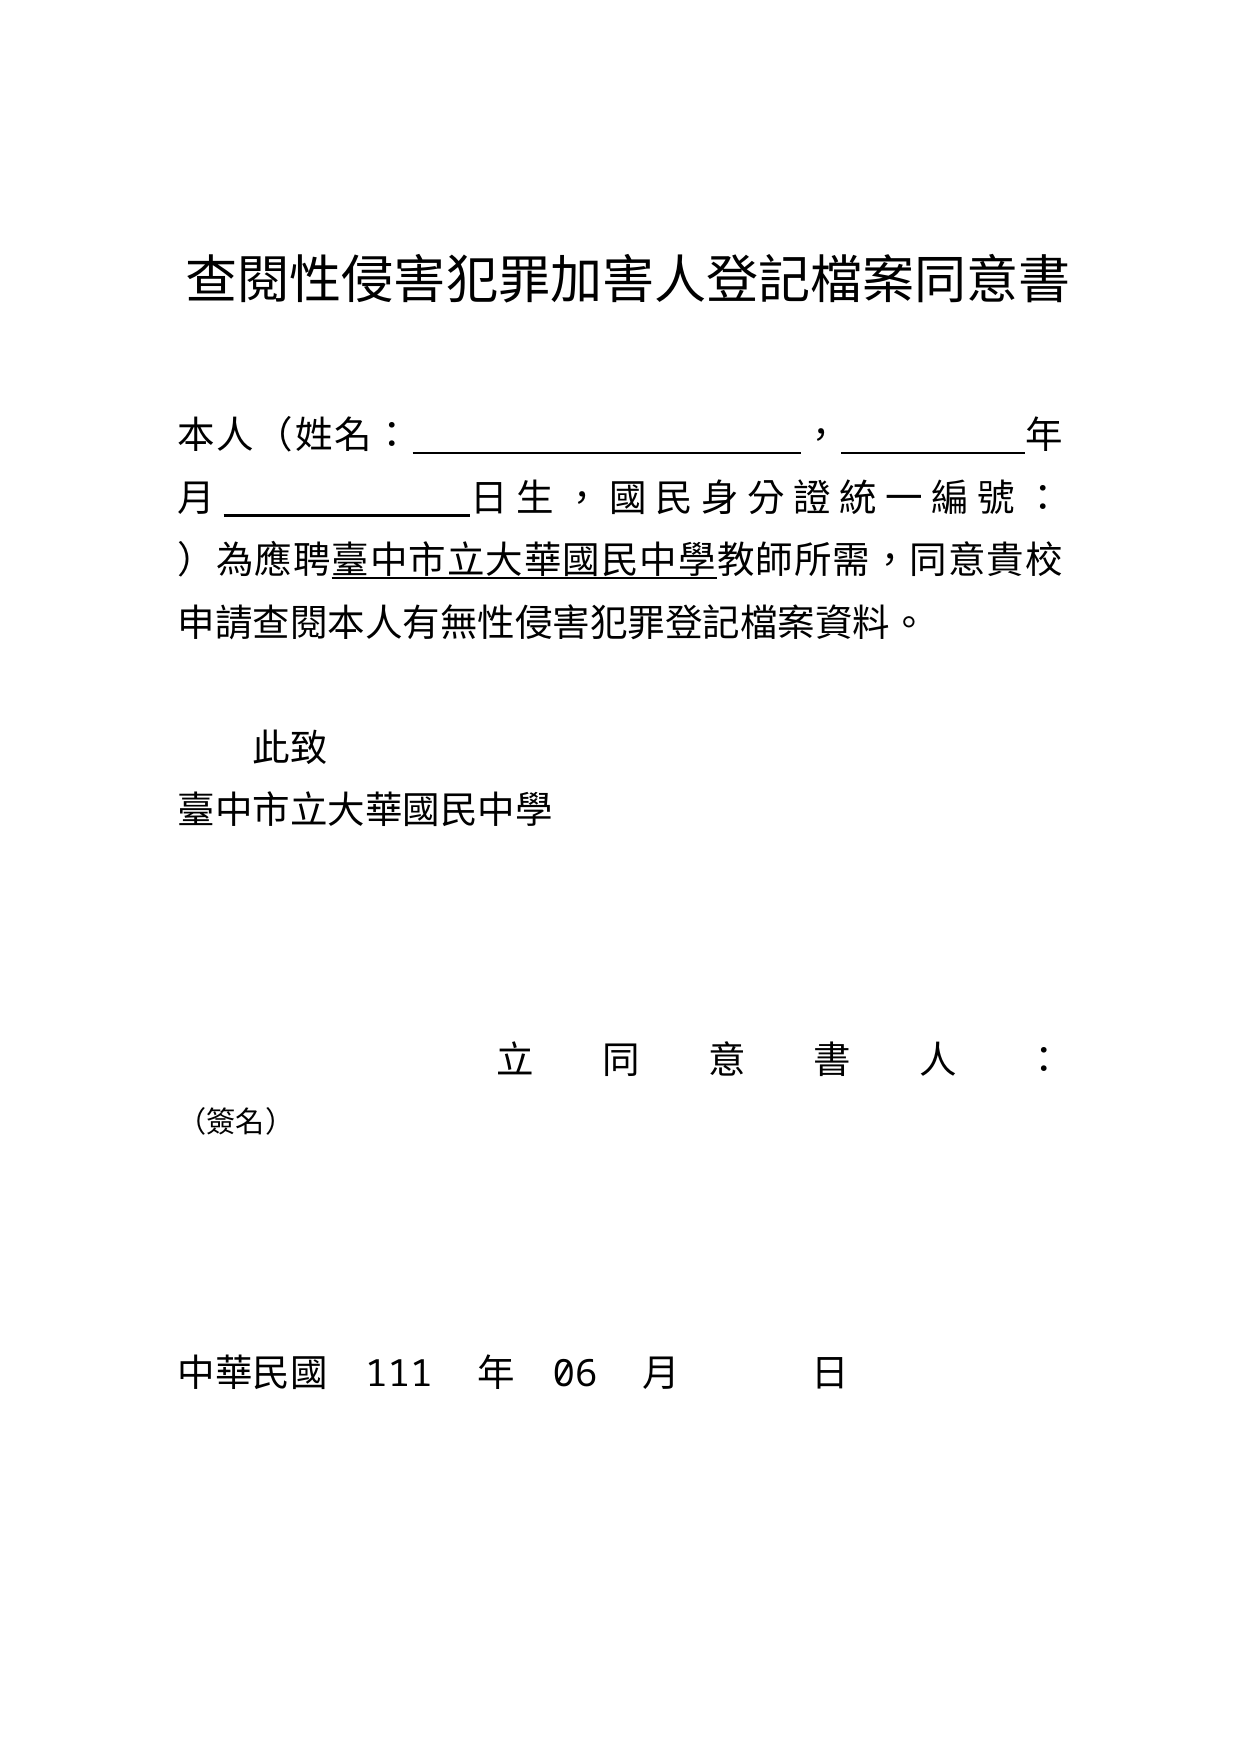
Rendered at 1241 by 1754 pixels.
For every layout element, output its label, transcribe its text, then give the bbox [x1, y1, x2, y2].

text 立同意書人： （簽名） [177, 1016, 1063, 1141]
text 此致 [177, 703, 1063, 766]
text 本人（姓名： ， 年 月 日生，國民身分證統一編號： ）為應聘臺中市立大華國民中學教師所需，同意貴校申請查閱本人有無性侵害犯罪登記檔案資料。 [177, 391, 1063, 641]
text 中華民國 111 年 06 月 日 [177, 1328, 1063, 1391]
text 臺中市立大華國民中學 [177, 766, 1063, 828]
text 查閱性侵害犯罪加害人登記檔案同意書 [177, 203, 1079, 328]
